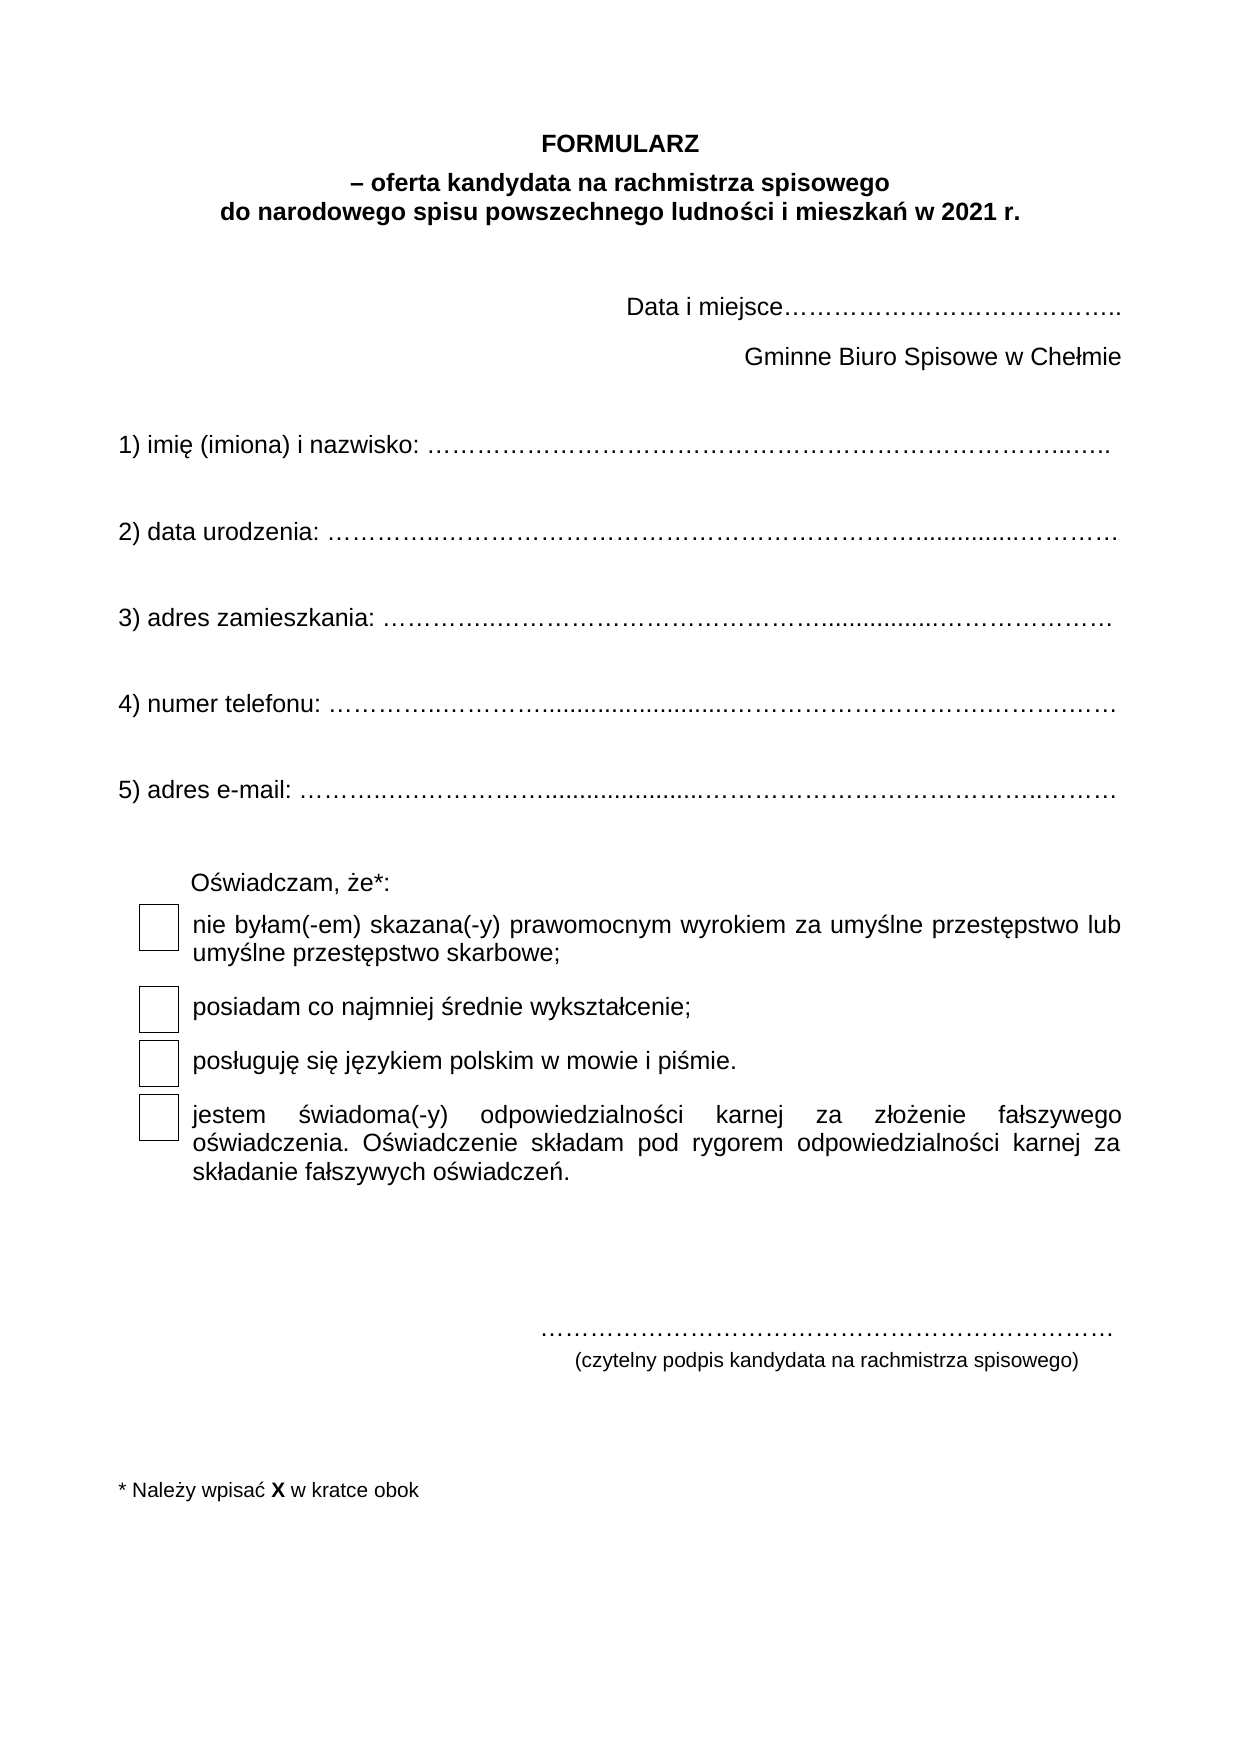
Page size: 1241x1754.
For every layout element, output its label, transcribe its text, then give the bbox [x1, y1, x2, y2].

list [140, 1041, 178, 1086]
text 3) adres zamieszkania: …………..………………………………….................………………… [118, 603, 1122, 631]
text 4) numer telefonu: …………..…………...........................………………………….……….…… [118, 689, 1122, 718]
text 5) adres e-mail: ………..….…………….......................…………………………………..……… [118, 775, 1122, 804]
list [140, 987, 178, 1032]
text 1) imię (imiona) i nazwisko: …………………………………………………………………...….. [118, 430, 1122, 459]
text (czytelny podpis kandydata na rachmistrza spisowego) [532, 1348, 1122, 1372]
list posługuję się językiem polskim w mowie i piśmie. [179, 1046, 1122, 1074]
text FORMULARZ [118, 128, 1122, 157]
text Oświadczam, że*: [118, 868, 1122, 897]
list jestem świadoma(-y) odpowiedzialności karnej za złożenie fałszywego oświadczenia. Oświadczenie składam pod rygorem odpowiedzialności karnej za składanie fałszywych oświadczeń. [155, 1099, 1122, 1186]
text * Należy wpisać X w kratce obok [118, 1478, 1122, 1502]
text – oferta kandydata na rachmistrza spisowego do narodowego spisu powszechnego ludności i mieszkań w 2021 r. [118, 168, 1122, 225]
list nie byłam(-em) skazana(-y) prawomocnym wyrokiem za umyślne przestępstwo lub umyślne przestępstwo skarbowe; [155, 909, 1122, 967]
text 2) data urodzenia: …………..…………………………………………………...............………… [118, 516, 1122, 545]
text Data i miejsce………………………………….. [118, 292, 1122, 321]
text Gminne Biuro Spisowe w Chełmie [118, 341, 1122, 370]
list posiadam co najmniej średnie wykształcenie; [179, 992, 1122, 1021]
text …………………………………………………………… [532, 1313, 1122, 1342]
